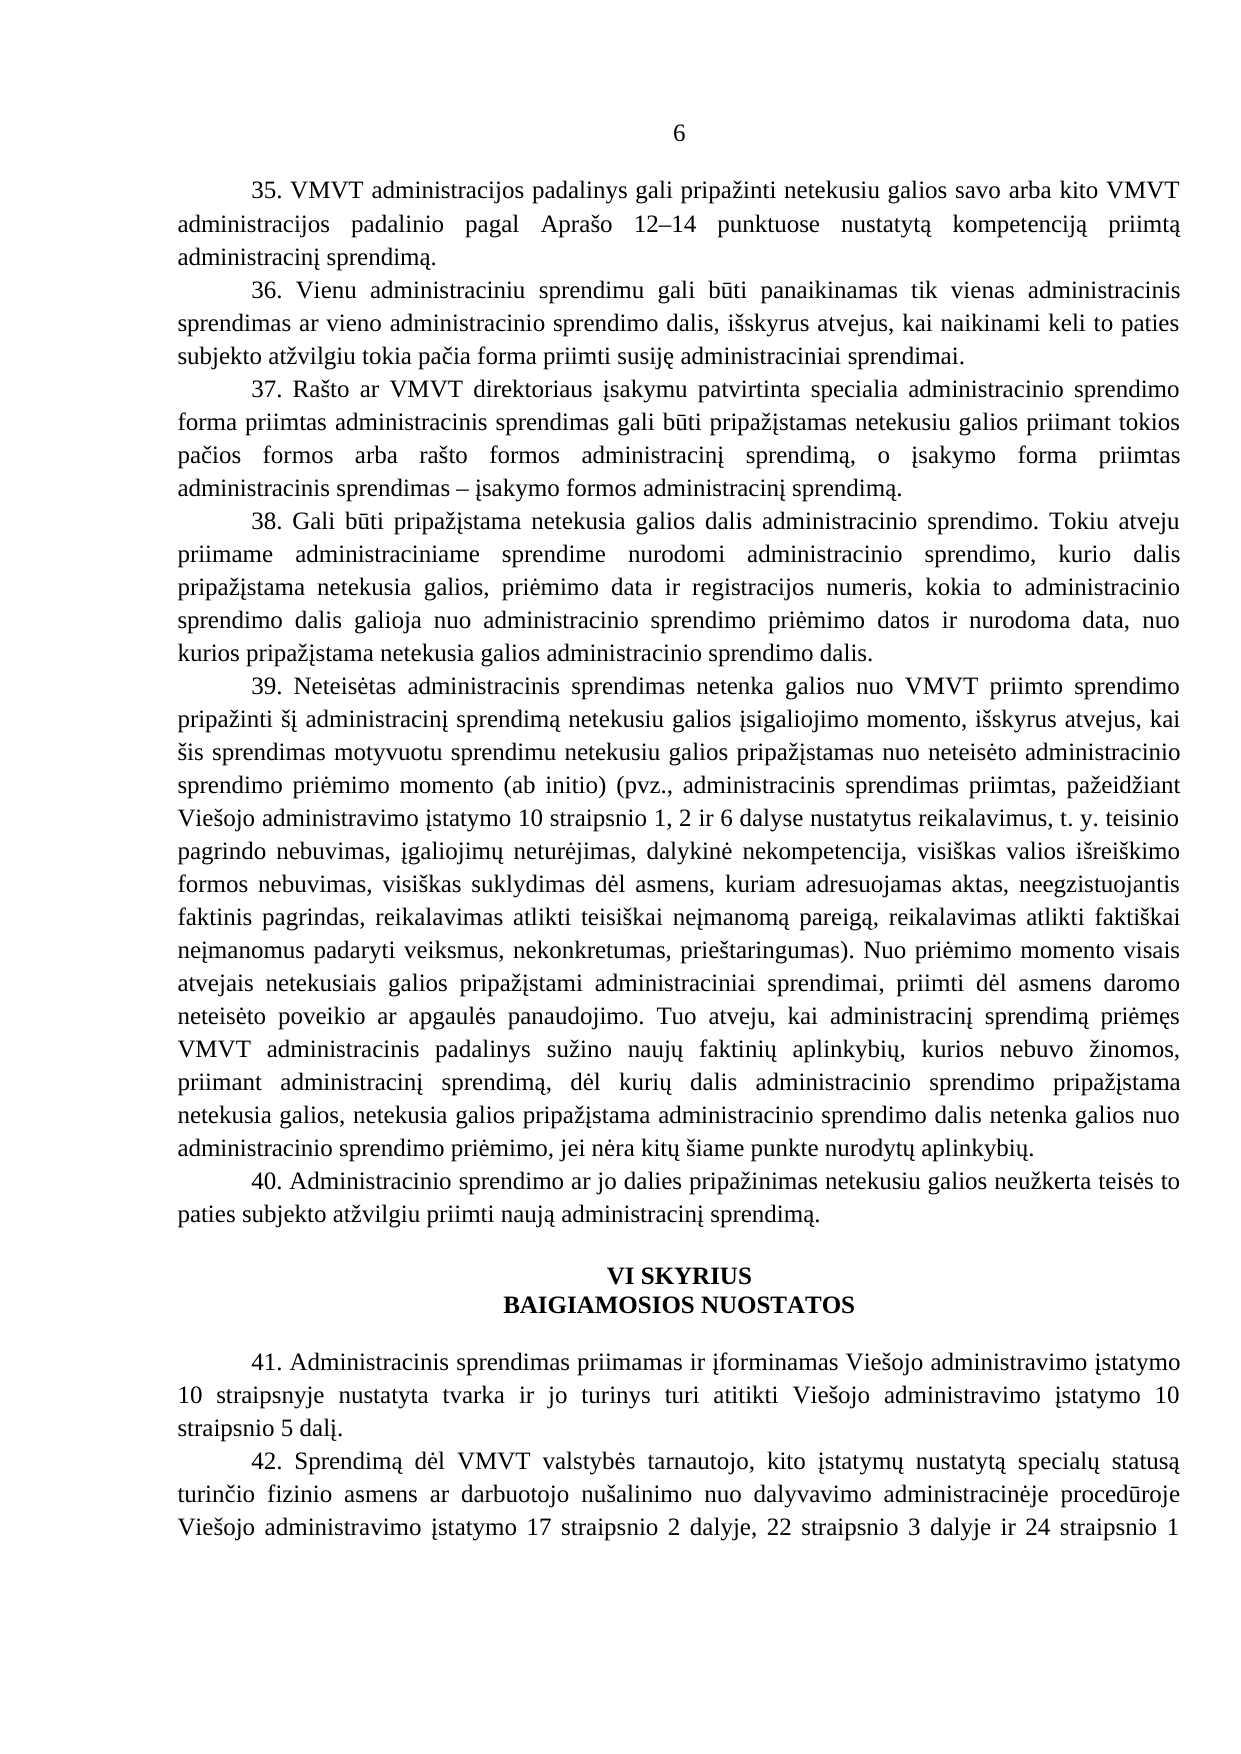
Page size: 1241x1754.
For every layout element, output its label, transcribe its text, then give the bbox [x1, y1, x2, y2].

text VI SKYRIUS [177, 1261, 1181, 1290]
text 41. Administracinis sprendimas priimamas ir įforminamas Viešojo administravimo įstatymo 10 straipsnyje nustatyta tvarka ir jo turinys turi atitikti Viešojo administravimo įstatymo 10 straipsnio 5 dalį. [177, 1347, 1181, 1442]
text 38. Gali būti pripažįstama netekusia galios dalis administracinio sprendimo. Tokiu atveju priimame administraciniame sprendime nurodomi administracinio sprendimo, kurio dalis pripažįstama netekusia galios, priėmimo data ir registracijos numeris, kokia to administracinio sprendimo dalis galioja nuo administracinio sprendimo priėmimo datos ir nurodoma data, nuo kurios pripažįstama netekusia galios administracinio sprendimo dalis. [177, 506, 1181, 667]
text 40. Administracinio sprendimo ar jo dalies pripažinimas netekusiu galios neužkerta teisės to paties subjekto atžvilgiu priimti naują administracinį sprendimą. [177, 1166, 1181, 1228]
text 37. Rašto ar VMVT direktoriaus įsakymu patvirtinta specialia administracinio sprendimo forma priimtas administracinis sprendimas gali būti pripažįstamas netekusiu galios priimant tokios pačios formos arba rašto formos administracinį sprendimą, o įsakymo forma priimtas administracinis sprendimas – įsakymo formos administracinį sprendimą. [177, 374, 1181, 502]
text BAIGIAMOSIOS NUOSTATOS [177, 1290, 1181, 1318]
text 42. Sprendimą dėl VMVT valstybės tarnautojo, kito įstatymų nustatytą specialų statusą turinčio fizinio asmens ar darbuotojo nušalinimo nuo dalyvavimo administracinėje procedūroje Viešojo administravimo įstatymo 17 straipsnio 2 dalyje, 22 straipsnio 3 dalyje ir 24 straipsnio 1 [177, 1446, 1181, 1541]
text 36. Vienu administraciniu sprendimu gali būti panaikinamas tik vienas administracinis sprendimas ar vieno administracinio sprendimo dalis, išskyrus atvejus, kai naikinami keli to paties subjekto atžvilgiu tokia pačia forma priimti susiję administraciniai sprendimai. [177, 275, 1181, 369]
text 35. VMVT administracijos padalinys gali pripažinti netekusiu galios savo arba kito VMVT administracijos padalinio pagal Aprašo 12–14 punktuose nustatytą kompetenciją priimtą administracinį sprendimą. [177, 176, 1181, 270]
text 39. Neteisėtas administracinis sprendimas netenka galios nuo VMVT priimto sprendimo pripažinti šį administracinį sprendimą netekusiu galios įsigaliojimo momento, išskyrus atvejus, kai šis sprendimas motyvuotu sprendimu netekusiu galios pripažįstamas nuo neteisėto administracinio sprendimo priėmimo momento (ab initio) (pvz., administracinis sprendimas priimtas, pažeidžiant Viešojo administravimo įstatymo 10 straipsnio 1, 2 ir 6 dalyse nustatytus reikalavimus, t. y. teisinio pagrindo nebuvimas, įgaliojimų neturėjimas, dalykinė nekompetencija, visiškas valios išreiškimo formos nebuvimas, visiškas suklydimas dėl asmens, kuriam adresuojamas aktas, neegzistuojantis faktinis pagrindas, reikalavimas atlikti teisiškai neįmanomą pareigą, reikalavimas atlikti faktiškai neįmanomus padaryti veiksmus, nekonkretumas, prieštaringumas). Nuo priėmimo momento visais atvejais netekusiais galios pripažįstami administraciniai sprendimai, priimti dėl asmens daromo neteisėto poveikio ar apgaulės panaudojimo. Tuo atveju, kai administracinį sprendimą priėmęs VMVT administracinis padalinys sužino naujų faktinių aplinkybių, kurios nebuvo žinomos, priimant administracinį sprendimą, dėl kurių dalis administracinio sprendimo pripažįstama netekusia galios, netekusia galios pripažįstama administracinio sprendimo dalis netenka galios nuo administracinio sprendimo priėmimo, jei nėra kitų šiame punkte nurodytų aplinkybių. [177, 671, 1181, 1162]
